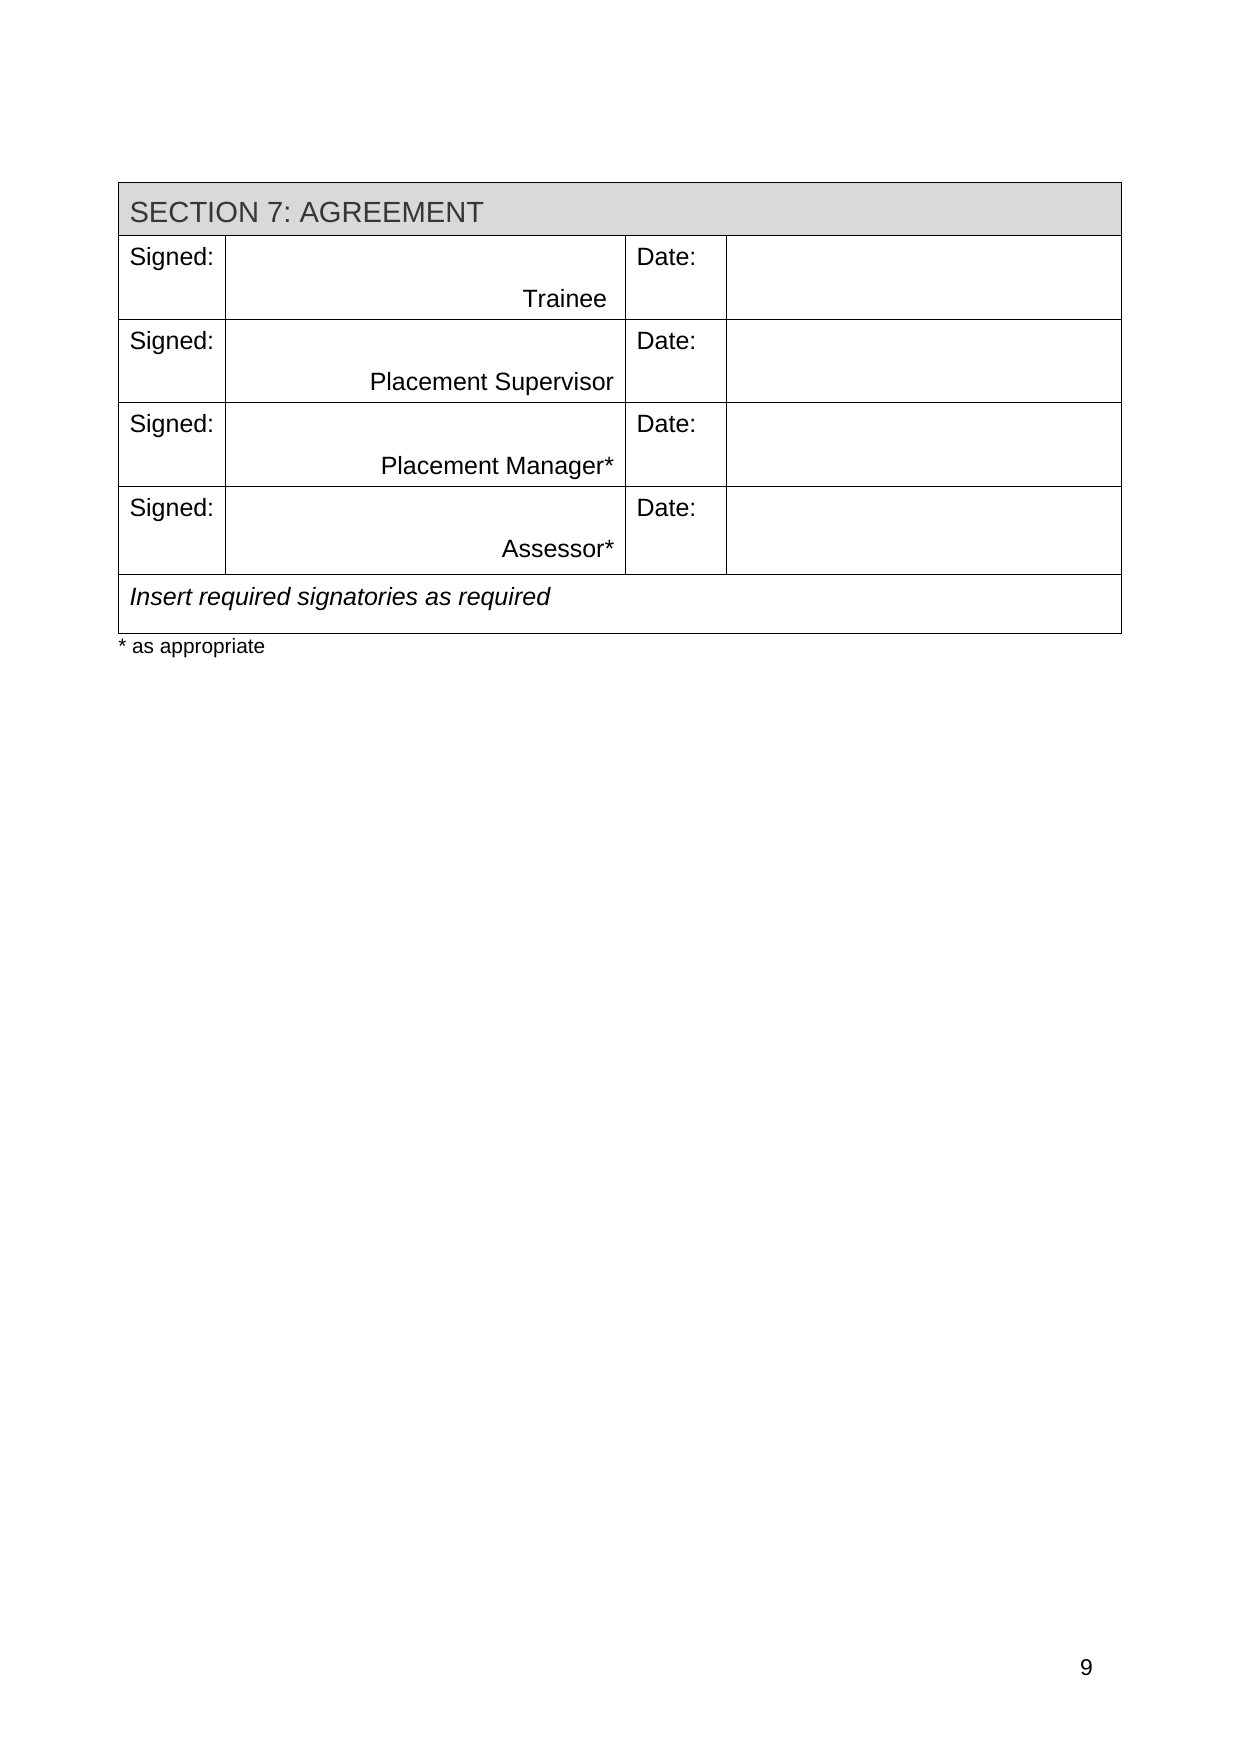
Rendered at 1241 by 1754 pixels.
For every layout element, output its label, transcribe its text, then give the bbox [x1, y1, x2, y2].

table_cell [727, 403, 1121, 486]
table_cell Signed: [119, 403, 225, 486]
table_cell [727, 487, 1121, 574]
table_cell Date: [626, 320, 726, 402]
table_cell [727, 236, 1121, 318]
table_cell Signed: [119, 487, 225, 574]
table_cell Placement Supervisor [226, 320, 625, 402]
table_cell Date: [626, 403, 726, 486]
table_cell [727, 320, 1121, 402]
table_cell Trainee [226, 236, 625, 318]
table_cell Date: [626, 236, 726, 318]
table_header SECTION 7: AGREEMENT [119, 183, 1121, 235]
table_cell Signed: [119, 236, 225, 318]
text * as appropriate [118, 634, 1122, 658]
table_cell Assessor* [226, 487, 625, 574]
table_cell Insert required signatories as required [119, 575, 1121, 633]
table_cell Placement Manager* [226, 403, 625, 486]
table_cell Date: [626, 487, 726, 574]
table_cell Signed: [119, 320, 225, 402]
